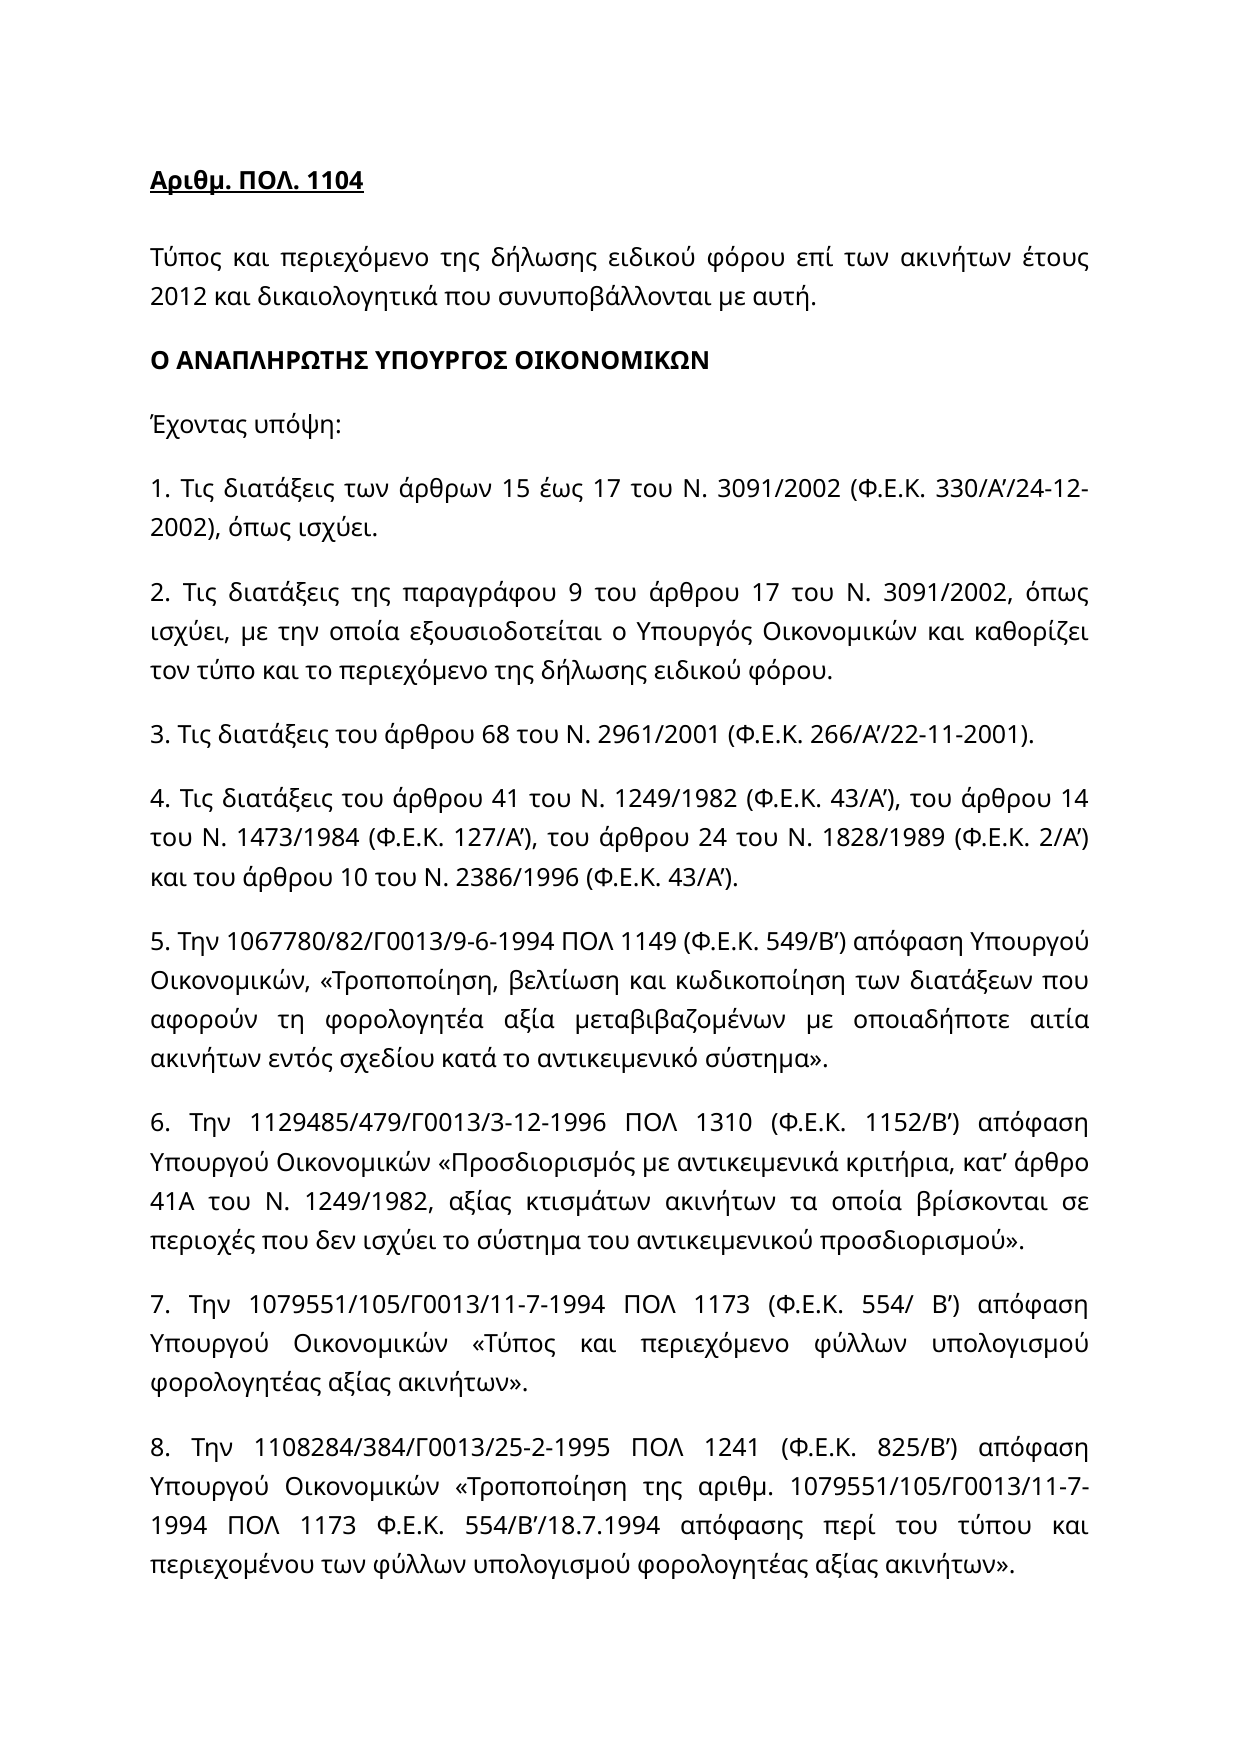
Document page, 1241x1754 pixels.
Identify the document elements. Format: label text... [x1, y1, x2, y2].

text 3. Τις διατάξεις του άρθρου 68 του Ν. 2961/2001 (Φ.Ε.Κ. 266/Α’/22-11-2001). [150, 717, 1090, 751]
text 6. Την 1129485/479/Γ0013/3-12-1996 ΠΟΛ 1310 (Φ.Ε.Κ. 1152/Β’) απόφαση Υπουργού Οικονομικών «Προσδιορισμός με αντικειμενικά κριτήρια, κατ’ άρθρο 41Α του Ν. 1249/1982, αξίας κτισμάτων ακινήτων τα οποία βρίσκονται σε περιοχές που δεν ισχύει το σύστημα του αντικειμενικού προσδιορισμού». [150, 1105, 1090, 1257]
text 7. Την 1079551/105/Γ0013/11-7-1994 ΠΟΛ 1173 (Φ.Ε.Κ. 554/ Β’) απόφαση Υπουργού Οικονομικών «Τύπος και περιεχόμενο φύλλων υπολογισμού φορολογητέας αξίας ακινήτων». [150, 1287, 1090, 1399]
text 5. Την 1067780/82/Γ0013/9-6-1994 ΠΟΛ 1149 (Φ.Ε.Κ. 549/Β’) απόφαση Υπουργού Οικονομικών, «Τροποποίηση, βελτίωση και κωδικοποίηση των διατάξεων που αφορούν τη φορολογητέα αξία μεταβιβαζομένων με οποιαδήποτε αιτία ακινήτων εντός σχεδίου κατά το αντικειμενικό σύστημα». [150, 923, 1090, 1075]
text Έχοντας υπόψη: [150, 407, 1090, 441]
text Τύπος και περιεχόμενο της δήλωσης ειδικού φόρου επί των ακινήτων έτους 2012 και δικαιολογητικά που συνυποβάλλονται με αυτή. [150, 239, 1090, 312]
text 8. Την 1108284/384/Γ0013/25-2-1995 ΠΟΛ 1241 (Φ.Ε.Κ. 825/Β’) απόφαση Υπουργού Οικονομικών «Τροποποίηση της αριθμ. 1079551/105/Γ0013/11-7-1994 ΠΟΛ 1173 Φ.Ε.Κ. 554/Β’/18.7.1994 απόφασης περί του τύπου και περιεχομένου των φύλλων υπολογισμού φορολογητέας αξίας ακινήτων». [150, 1429, 1090, 1581]
text 2. Τις διατάξεις της παραγράφου 9 του άρθρου 17 του Ν. 3091/2002, όπως ισχύει, με την οποία εξουσιοδοτείται ο Υπουργός Οικονομικών και καθορίζει τον τύπο και το περιεχόμενο της δήλωσης ειδικού φόρου. [150, 574, 1090, 687]
text 4. Τις διατάξεις του άρθρου 41 του Ν. 1249/1982 (Φ.Ε.Κ. 43/Α’), του άρθρου 14 του Ν. 1473/1984 (Φ.Ε.Κ. 127/Α’), του άρθρου 24 του Ν. 1828/1989 (Φ.Ε.Κ. 2/Α’) και του άρθρου 10 του Ν. 2386/1996 (Φ.Ε.Κ. 43/Α’). [150, 781, 1090, 893]
text Ο ΑΝΑΠΛΗΡΩΤΗΣ ΥΠΟΥΡΓΟΣ ΟΙΚΟΝΟΜΙΚΩΝ [150, 342, 1090, 377]
text 1. Τις διατάξεις των άρθρων 15 έως 17 του Ν. 3091/2002 (Φ.Ε.Κ. 330/Α’/24-12-2002), όπως ισχύει. [150, 471, 1090, 544]
title Αριθμ. ΠΟΛ. 1104 [150, 162, 1090, 197]
